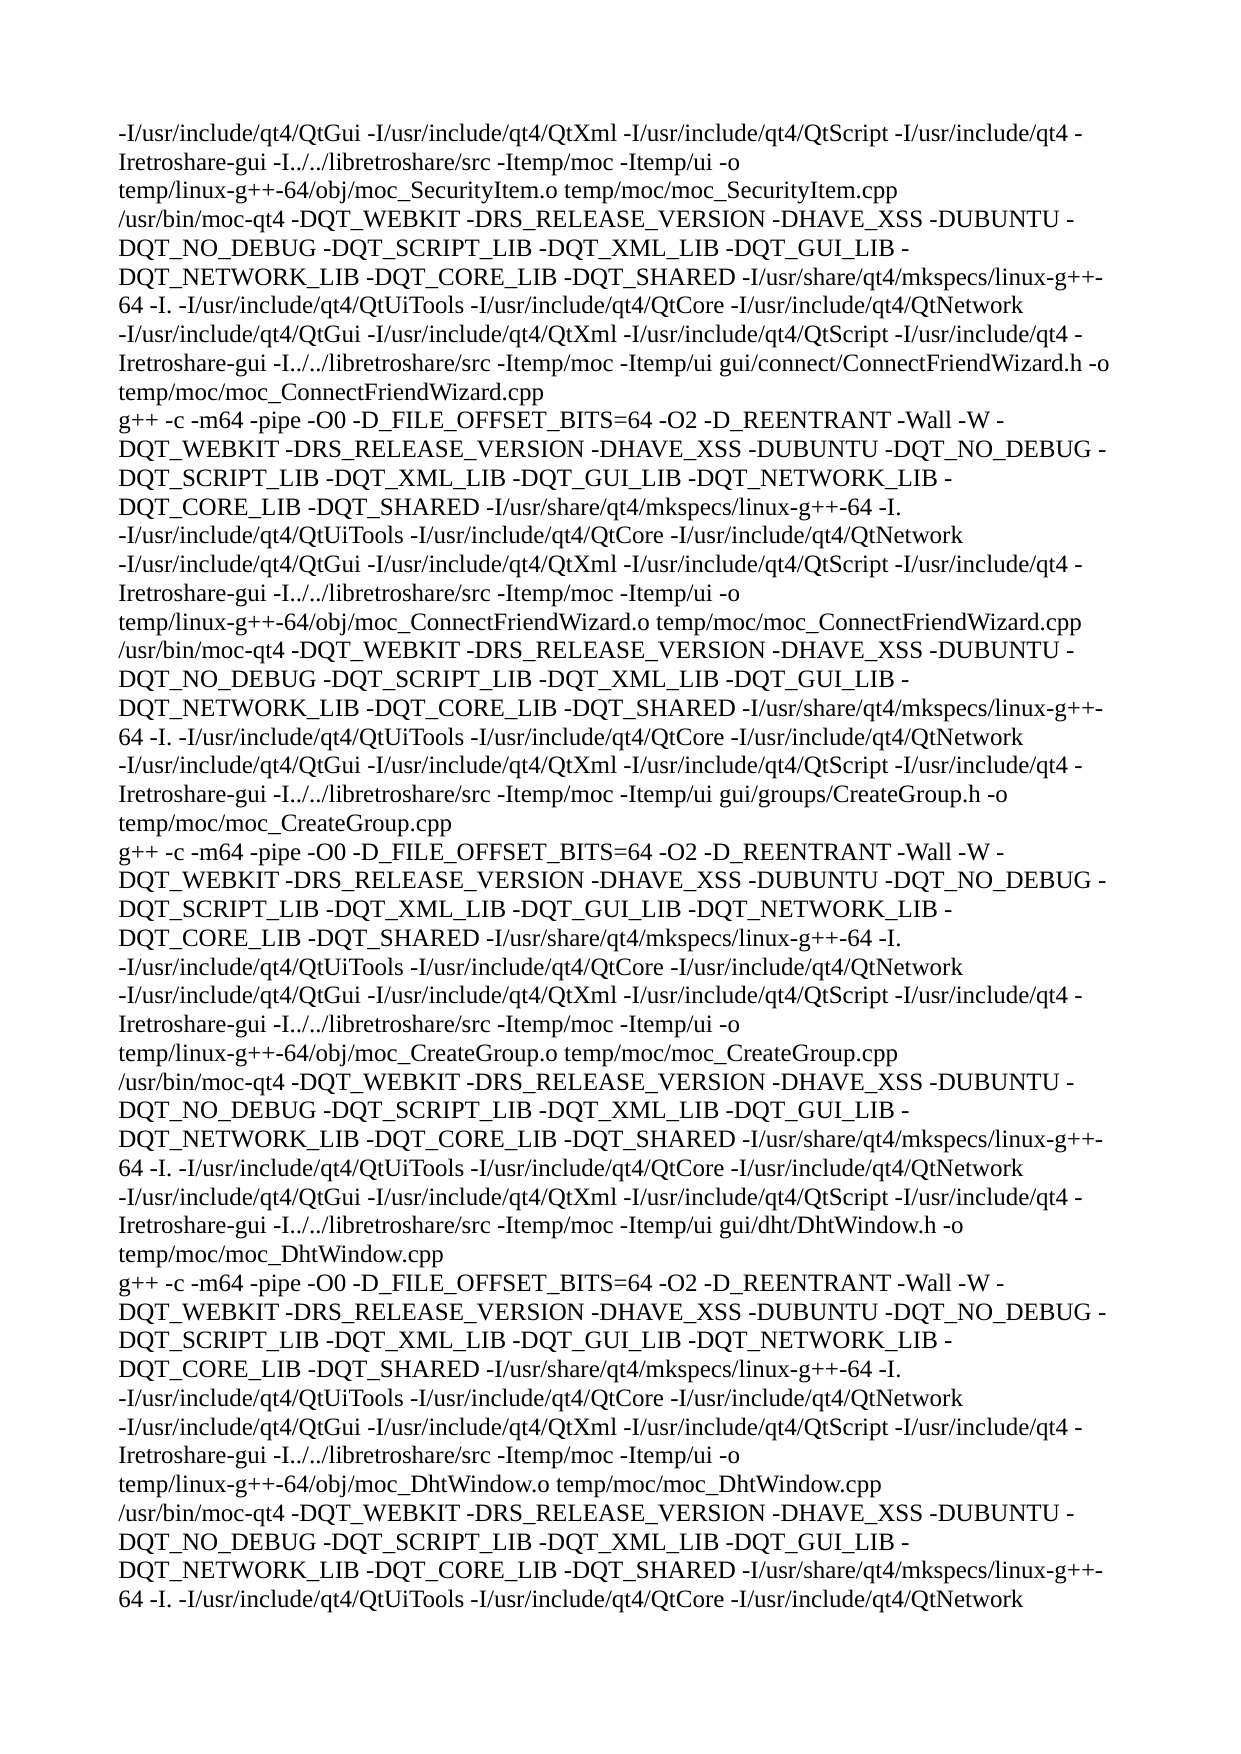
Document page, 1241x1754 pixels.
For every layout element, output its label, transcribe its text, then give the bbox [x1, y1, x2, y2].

text /usr/bin/moc-qt4 -DQT_WEBKIT -DRS_RELEASE_VERSION -DHAVE_XSS -DUBUNTU -DQT_NO_DEBUG -DQT_SCRIPT_LIB -DQT_XML_LIB -DQT_GUI_LIB -DQT_NETWORK_LIB -DQT_CORE_LIB -DQT_SHARED -I/usr/share/qt4/mkspecs/linux-g++-64 -I. -I/usr/include/qt4/QtUiTools -I/usr/include/qt4/QtCore -I/usr/include/qt4/QtNetwork -I/usr/include/qt4/QtGui -I/usr/include/qt4/QtXml -I/usr/include/qt4/QtScript -I/usr/include/qt4 -Iretroshare-gui -I../../libretroshare/src -Itemp/moc -Itemp/ui gui/dht/DhtWindow.h -o temp/moc/moc_DhtWindow.cpp [118, 1067, 1122, 1268]
text /usr/bin/moc-qt4 -DQT_WEBKIT -DRS_RELEASE_VERSION -DHAVE_XSS -DUBUNTU -DQT_NO_DEBUG -DQT_SCRIPT_LIB -DQT_XML_LIB -DQT_GUI_LIB -DQT_NETWORK_LIB -DQT_CORE_LIB -DQT_SHARED -I/usr/share/qt4/mkspecs/linux-g++-64 -I. -I/usr/include/qt4/QtUiTools -I/usr/include/qt4/QtCore -I/usr/include/qt4/QtNetwork [118, 1498, 1122, 1613]
text /usr/bin/moc-qt4 -DQT_WEBKIT -DRS_RELEASE_VERSION -DHAVE_XSS -DUBUNTU -DQT_NO_DEBUG -DQT_SCRIPT_LIB -DQT_XML_LIB -DQT_GUI_LIB -DQT_NETWORK_LIB -DQT_CORE_LIB -DQT_SHARED -I/usr/share/qt4/mkspecs/linux-g++-64 -I. -I/usr/include/qt4/QtUiTools -I/usr/include/qt4/QtCore -I/usr/include/qt4/QtNetwork -I/usr/include/qt4/QtGui -I/usr/include/qt4/QtXml -I/usr/include/qt4/QtScript -I/usr/include/qt4 -Iretroshare-gui -I../../libretroshare/src -Itemp/moc -Itemp/ui gui/connect/ConnectFriendWizard.h -o temp/moc/moc_ConnectFriendWizard.cpp [118, 204, 1122, 406]
text -I/usr/include/qt4/QtGui -I/usr/include/qt4/QtXml -I/usr/include/qt4/QtScript -I/usr/include/qt4 -Iretroshare-gui -I../../libretroshare/src -Itemp/moc -Itemp/ui -o temp/linux-g++-64/obj/moc_SecurityItem.o temp/moc/moc_SecurityItem.cpp [118, 118, 1122, 204]
text g++ -c -m64 -pipe -O0 -D_FILE_OFFSET_BITS=64 -O2 -D_REENTRANT -Wall -W -DQT_WEBKIT -DRS_RELEASE_VERSION -DHAVE_XSS -DUBUNTU -DQT_NO_DEBUG -DQT_SCRIPT_LIB -DQT_XML_LIB -DQT_GUI_LIB -DQT_NETWORK_LIB -DQT_CORE_LIB -DQT_SHARED -I/usr/share/qt4/mkspecs/linux-g++-64 -I. -I/usr/include/qt4/QtUiTools -I/usr/include/qt4/QtCore -I/usr/include/qt4/QtNetwork -I/usr/include/qt4/QtGui -I/usr/include/qt4/QtXml -I/usr/include/qt4/QtScript -I/usr/include/qt4 -Iretroshare-gui -I../../libretroshare/src -Itemp/moc -Itemp/ui -o temp/linux-g++-64/obj/moc_ConnectFriendWizard.o temp/moc/moc_ConnectFriendWizard.cpp [118, 406, 1122, 636]
text g++ -c -m64 -pipe -O0 -D_FILE_OFFSET_BITS=64 -O2 -D_REENTRANT -Wall -W -DQT_WEBKIT -DRS_RELEASE_VERSION -DHAVE_XSS -DUBUNTU -DQT_NO_DEBUG -DQT_SCRIPT_LIB -DQT_XML_LIB -DQT_GUI_LIB -DQT_NETWORK_LIB -DQT_CORE_LIB -DQT_SHARED -I/usr/share/qt4/mkspecs/linux-g++-64 -I. -I/usr/include/qt4/QtUiTools -I/usr/include/qt4/QtCore -I/usr/include/qt4/QtNetwork -I/usr/include/qt4/QtGui -I/usr/include/qt4/QtXml -I/usr/include/qt4/QtScript -I/usr/include/qt4 -Iretroshare-gui -I../../libretroshare/src -Itemp/moc -Itemp/ui -o temp/linux-g++-64/obj/moc_CreateGroup.o temp/moc/moc_CreateGroup.cpp [118, 837, 1122, 1067]
text g++ -c -m64 -pipe -O0 -D_FILE_OFFSET_BITS=64 -O2 -D_REENTRANT -Wall -W -DQT_WEBKIT -DRS_RELEASE_VERSION -DHAVE_XSS -DUBUNTU -DQT_NO_DEBUG -DQT_SCRIPT_LIB -DQT_XML_LIB -DQT_GUI_LIB -DQT_NETWORK_LIB -DQT_CORE_LIB -DQT_SHARED -I/usr/share/qt4/mkspecs/linux-g++-64 -I. -I/usr/include/qt4/QtUiTools -I/usr/include/qt4/QtCore -I/usr/include/qt4/QtNetwork -I/usr/include/qt4/QtGui -I/usr/include/qt4/QtXml -I/usr/include/qt4/QtScript -I/usr/include/qt4 -Iretroshare-gui -I../../libretroshare/src -Itemp/moc -Itemp/ui -o temp/linux-g++-64/obj/moc_DhtWindow.o temp/moc/moc_DhtWindow.cpp [118, 1268, 1122, 1498]
text /usr/bin/moc-qt4 -DQT_WEBKIT -DRS_RELEASE_VERSION -DHAVE_XSS -DUBUNTU -DQT_NO_DEBUG -DQT_SCRIPT_LIB -DQT_XML_LIB -DQT_GUI_LIB -DQT_NETWORK_LIB -DQT_CORE_LIB -DQT_SHARED -I/usr/share/qt4/mkspecs/linux-g++-64 -I. -I/usr/include/qt4/QtUiTools -I/usr/include/qt4/QtCore -I/usr/include/qt4/QtNetwork -I/usr/include/qt4/QtGui -I/usr/include/qt4/QtXml -I/usr/include/qt4/QtScript -I/usr/include/qt4 -Iretroshare-gui -I../../libretroshare/src -Itemp/moc -Itemp/ui gui/groups/CreateGroup.h -o temp/moc/moc_CreateGroup.cpp [118, 636, 1122, 837]
